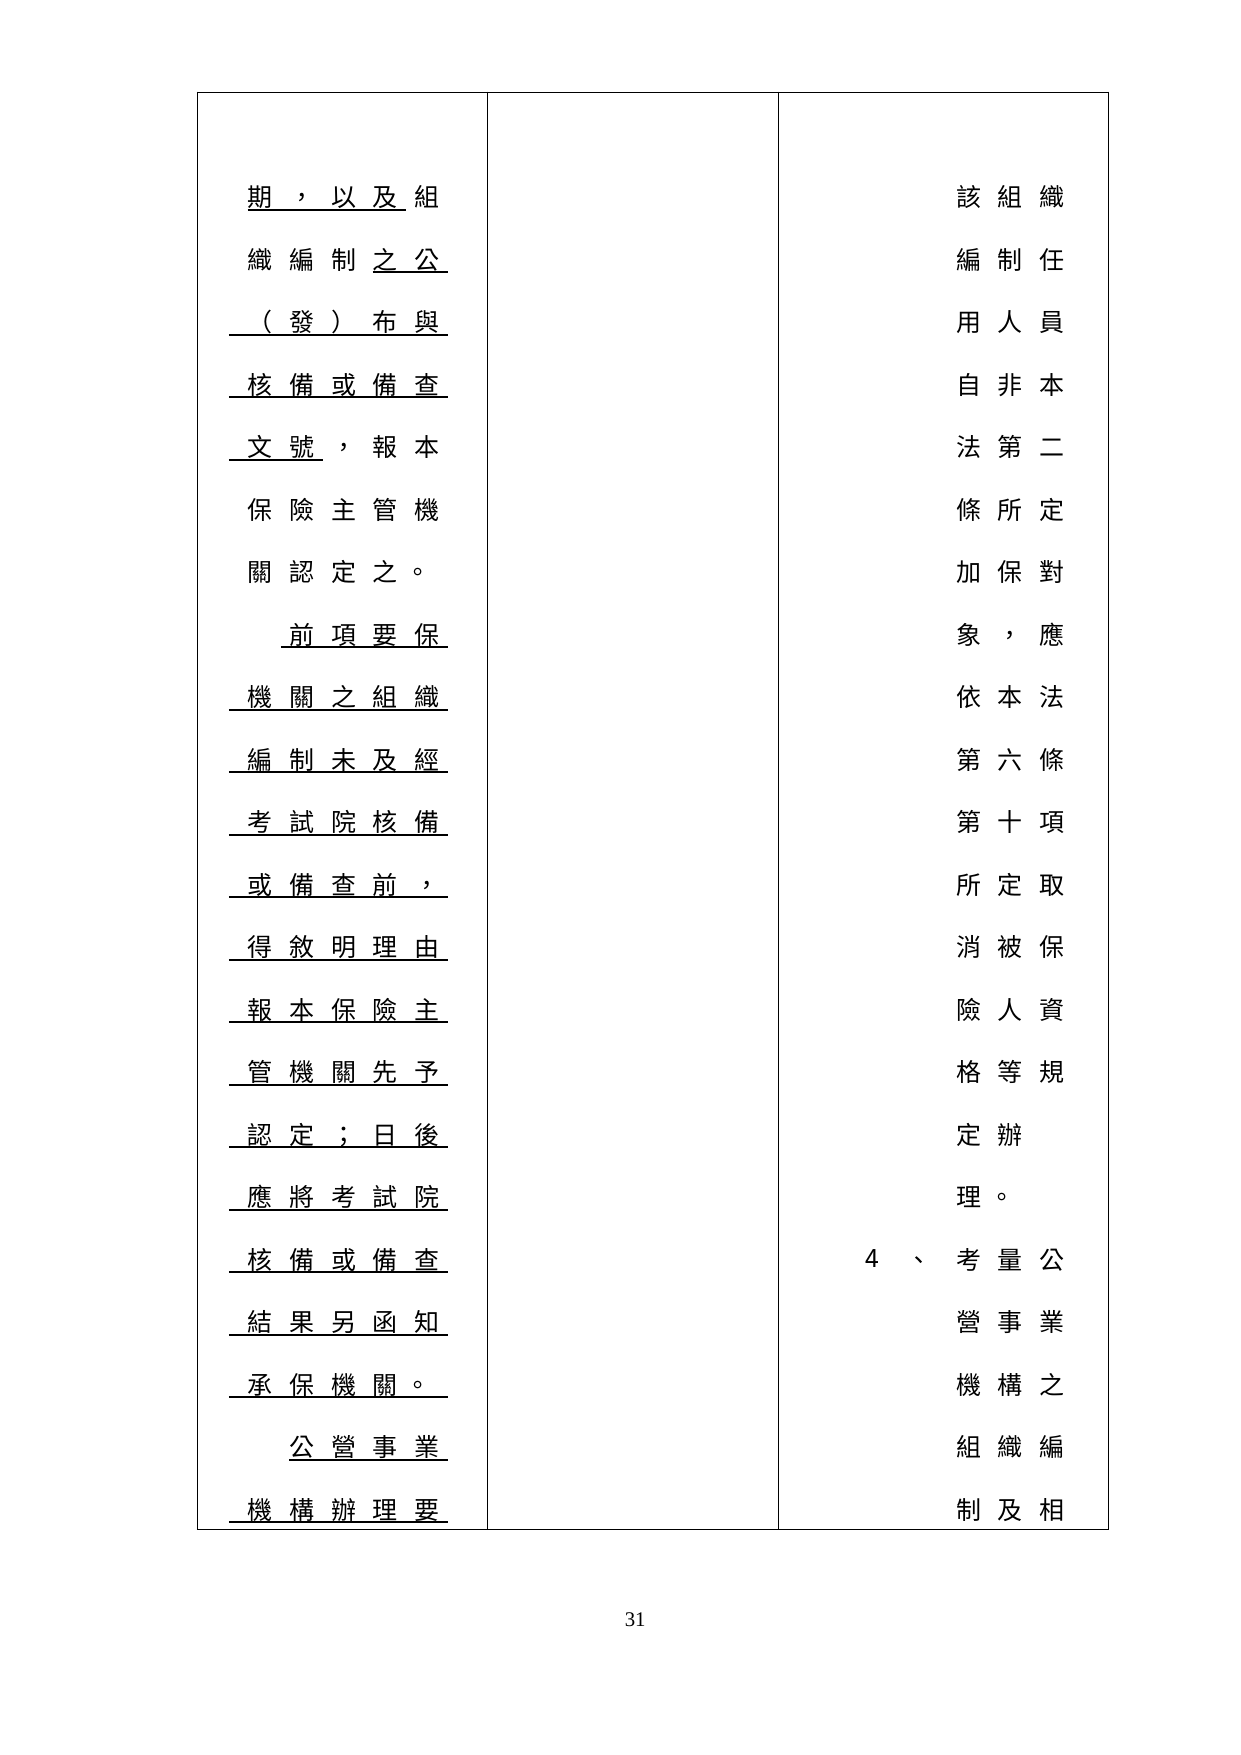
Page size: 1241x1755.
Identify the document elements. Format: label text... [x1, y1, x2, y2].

table_cell 條次變更；本條修正第一項及第二項；增訂第三項及第四項。 第一項僅酌作文字修正；本細則原第十一條條次變更為第十二條，爰配合修正第二項。 參加本保險者須為本法第二條所定法定機關（構）編制內人員，是要保機關之認可與變更，應以經權責主管機關核定並經考試院核備或備查之組織法規及編制表為準；惟實務上組織法規及編制表之核備或備查需相當時程，考量期間公教人員如發生保險事故，因尚未經認定為要保機關或辦理變更，將發生無法辦理加保及請領給付情形，影響其保險權益，爰增訂第三項規定於組織編制經考試院核備或備查前，本保險主管機關得先予認定；嗣後如有要保機關之組織編制經考試院不予核備或不同意備查之情形時，依該組織編制任用人員自非本法第二條所定加保對象，應依本法第六條第十項所定取消被保險人資格等規定辦理。 考量公營事業機構之組織編制及相關退撫法規之核備，以及其准予成立或變更名稱之核定，係屬各該事業主管機關之權責，為期明確，爰增訂第四項規定公營事業機構辦理要保機關認可與變更時，應先報經各該事業主管機關核准後，再函轉本保險主管機關認定。 [779, 93, 1108, 1529]
table_cell 第十條 本保險之要保機關如下： 總統府及所屬機關。 五院及所屬機關。 各級民意機關。 地方行政機關。 公立學校及教育文化機關。 衛生及公立醫療機關。 公營事業機關。 私立學校。 其他依法組織之機關。 要保機關之認可與變更，除私立學校另依第十一條規定辦理外，應由要保機關檢附權責主管機關准予成立或變更名稱之核定函、組織法規及編制表，報請本保險主管機關認定之。 [488, 93, 778, 1529]
table_cell 第十一條 本保險之要保機關如下： 總統府及所屬機關。 國家安全會議及所屬機關。 五院及所屬機關。 各級民意機關。 地方行政機關。 公立學校及教育文化機構。 衛生及公立醫療機關（構）。 公營事業機構。 私立學校。 其他依法組織之機關（構）。 要保機關之認可與變更，除私立學校另依第十二條規定辦理外，應由要保機關敘明經權責主管機關准予成立或變更之名稱與生效日期，以及組織編制之公（發）布與核備或備查文號，報本保險主管機關認定之。 前項要保機關之組織編制未及經考試院核備或備查前，得敘明理由報本保險主管機關先予認定；日後應將考試院核備或備查結果另函知承保機關。 公營事業機構辦理要保機關之認可與變更作業，由要保機關比照第二項規定，報經其組織編制核定權責機關函轉本保險主管機關認定，並敘明其適用之退休、撫卹、資遣法規之名稱及其核定機關。 [198, 93, 487, 1529]
